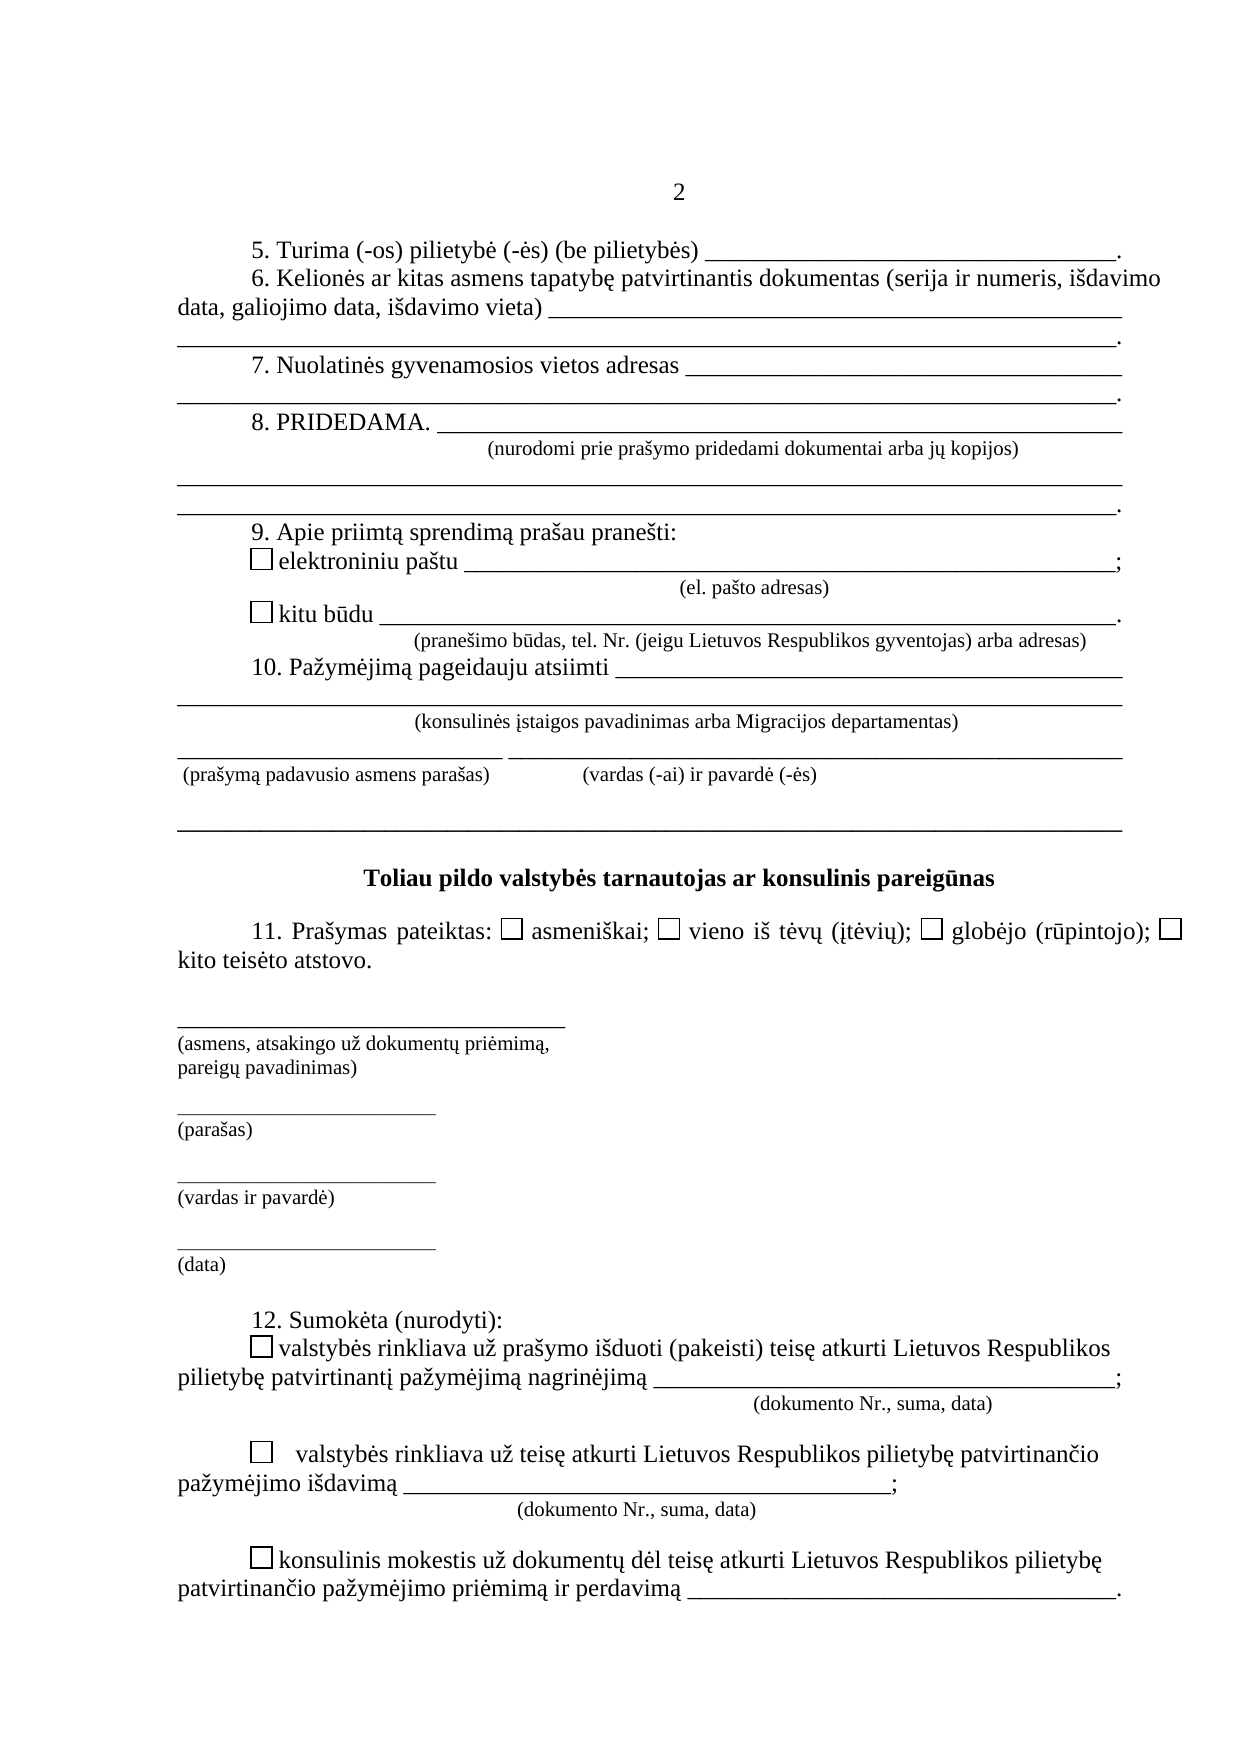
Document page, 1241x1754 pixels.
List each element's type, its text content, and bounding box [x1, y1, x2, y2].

text pareigų pavadinimas) [177, 1055, 1181, 1079]
text 7. Nuolatinės gyvenamosios vietos adresas [177, 350, 1181, 378]
text 12. Sumokėta (nurodyti): [177, 1305, 1181, 1333]
text _______________________________ [177, 1233, 1181, 1252]
text (konsulinės įstaigos pavadinimas arba Migracijos departamentas) [177, 709, 1181, 733]
text 6. Kelionės ar kitas asmens tapatybę patvirtinantis dokumentas (serija ir numeris, išdavimo data, galiojimo data, išdavimo vieta) [177, 263, 1181, 321]
text . [177, 489, 1181, 517]
text valstybės rinkliava už prašymo išduoti (pakeisti) teisę atkurti Lietuvos Respublikos [177, 1333, 1181, 1362]
text patvirtinančio pažymėjimo priėmimą ir perdavimą . [177, 1573, 1181, 1602]
text (pranešimo būdas, tel. Nr. (jeigu Lietuvos Respublikos gyventojas) arba adresas) [177, 628, 1181, 652]
text kitu būdu . [177, 599, 1181, 628]
text pilietybę patvirtinantį pažymėjimą nagrinėjimą ; [177, 1362, 1181, 1391]
text (nurodomi prie prašymo pridedami dokumentai arba jų kopijos) [327, 436, 1181, 460]
text 5. Turima (-os) pilietybė (-ės) (be pilietybės) . [177, 235, 1181, 263]
text Toliau pildo valstybės tarnautojas ar konsulinis pareigūnas [177, 863, 1181, 892]
text 9. Apie priimtą sprendimą prašau pranešti: [177, 517, 1181, 546]
text (dokumento Nr., suma, data) [177, 1497, 1181, 1521]
text _______________________________ [177, 1098, 1181, 1117]
text pažymėjimo išdavimą _______________________________________; [177, 1468, 1181, 1497]
text (vardas ir pavardė) [177, 1185, 1181, 1209]
text (el. pašto adresas) [177, 575, 1181, 599]
text (prašymą padavusio asmens parašas) (vardas (-ai) ir pavardė (-ės) [177, 762, 1181, 786]
text 10. Pažymėjimą pageidauju atsiimti [177, 652, 1181, 681]
text . [177, 378, 1181, 407]
text (dokumento Nr., suma, data) [177, 1391, 1181, 1415]
text __________________________ [177, 733, 1181, 762]
text _______________________________ [177, 1002, 1181, 1031]
text _______________________________ [177, 1166, 1181, 1185]
text konsulinis mokestis už dokumentų dėl teisę atkurti Lietuvos Respublikos pilietybę [177, 1545, 1181, 1573]
text (parašas) [177, 1117, 1181, 1141]
text 11. Prašymas pateiktas: asmeniškai; vieno iš tėvų (įtėvių); globėjo (rūpintojo); kito teisėto atstovo. [177, 916, 1181, 973]
text (data) [177, 1252, 1181, 1276]
text . [177, 321, 1181, 350]
text elektroniniu paštu ; [177, 546, 1181, 575]
text (asmens, atsakingo už dokumentų priėmimą, [177, 1031, 1181, 1055]
text 8. PRIDEDAMA. [177, 407, 1181, 436]
text valstybės rinkliava už teisę atkurti Lietuvos Respublikos pilietybę patvirtinančio [177, 1439, 1181, 1468]
